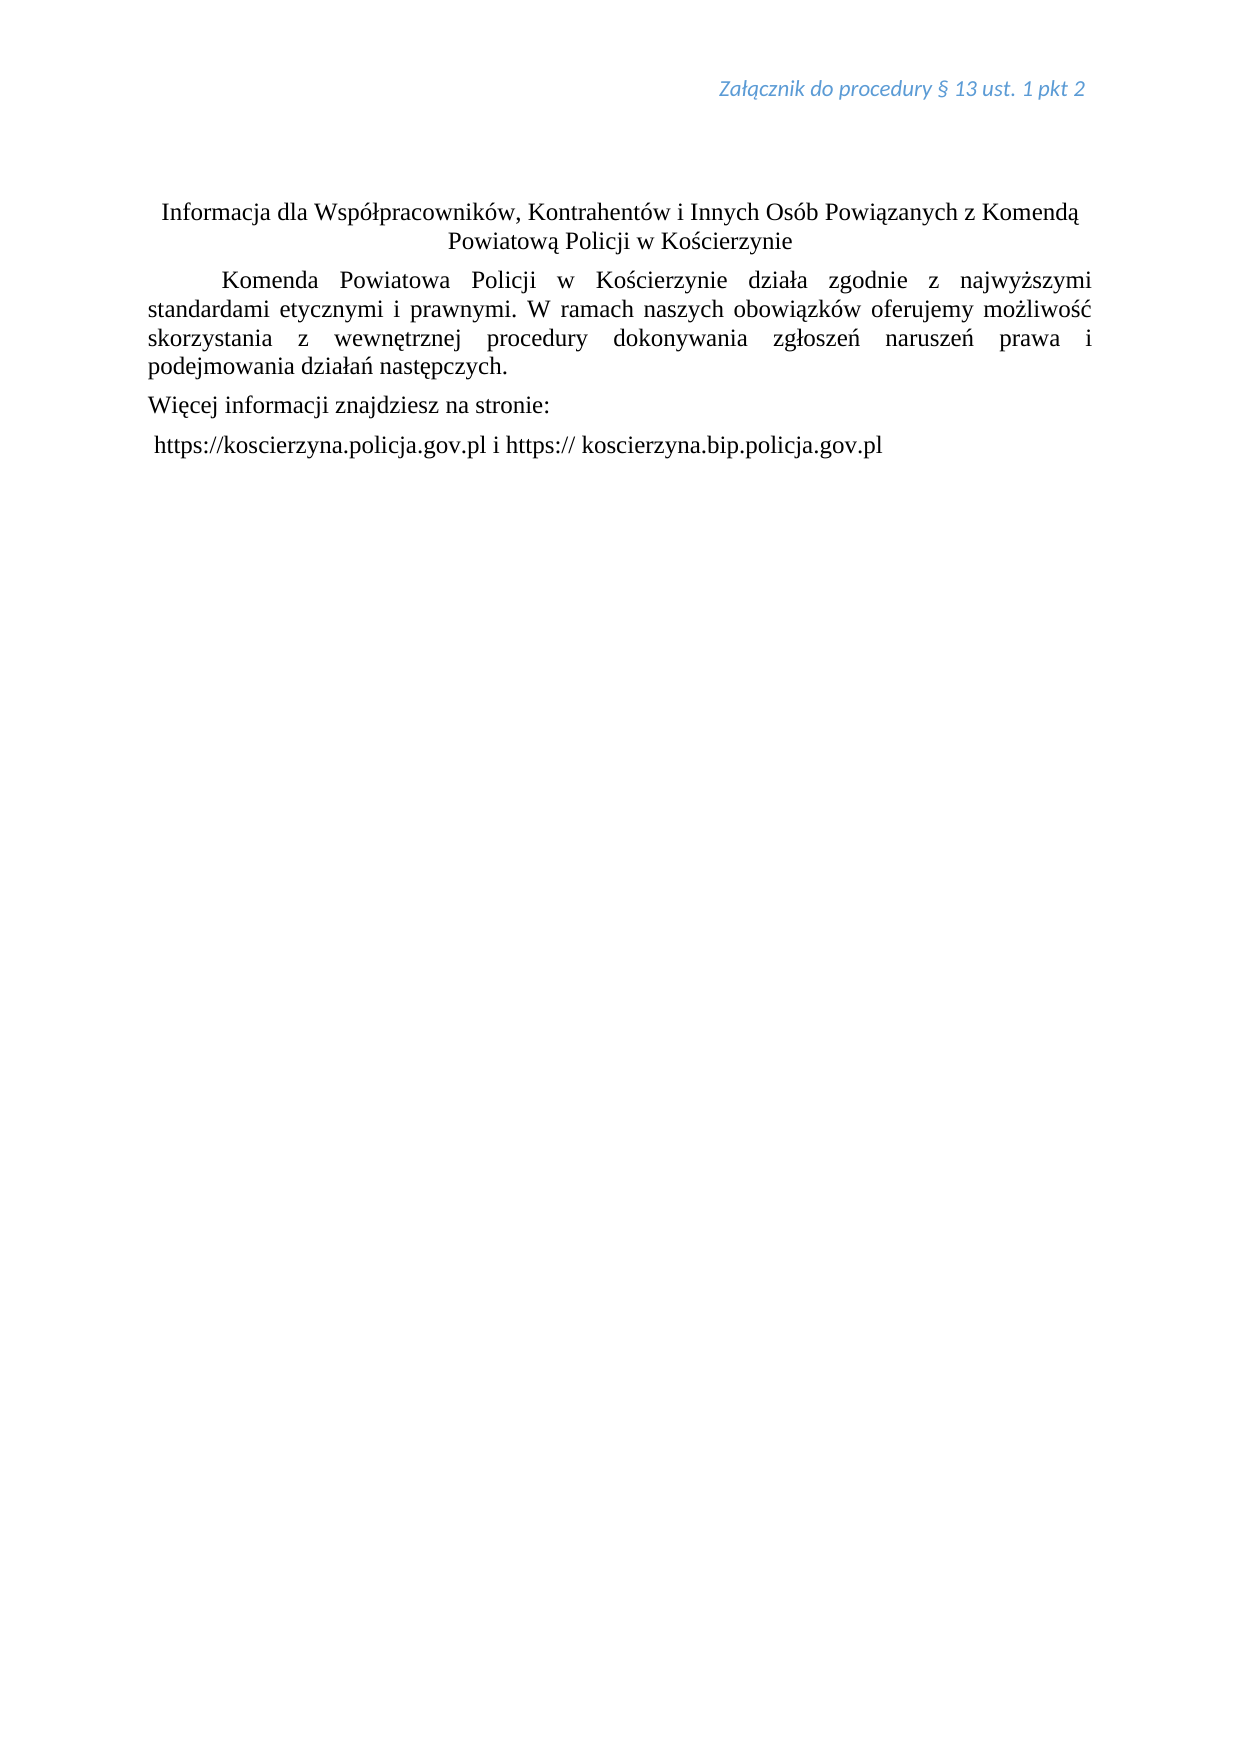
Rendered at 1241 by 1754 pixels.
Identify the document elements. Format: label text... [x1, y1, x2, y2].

text Informacja dla Współpracowników, Kontrahentów i Innych Osób Powiązanych z Komendą Powiatową Policji w Kościerzynie [148, 197, 1093, 255]
text Więcej informacji znajdziesz na stronie: [148, 391, 1093, 419]
text Komenda Powiatowa Policji w Kościerzynie działa zgodnie z najwyższymi standardami etycznymi i prawnymi. W ramach naszych obowiązków oferujemy możliwość skorzystania z wewnętrznej procedury dokonywania zgłoszeń naruszeń prawa i podejmowania działań następczych. [148, 265, 1093, 380]
text https://koscierzyna.policja.gov.pl i https:// koscierzyna.bip.policja.gov.pl [148, 430, 1093, 458]
